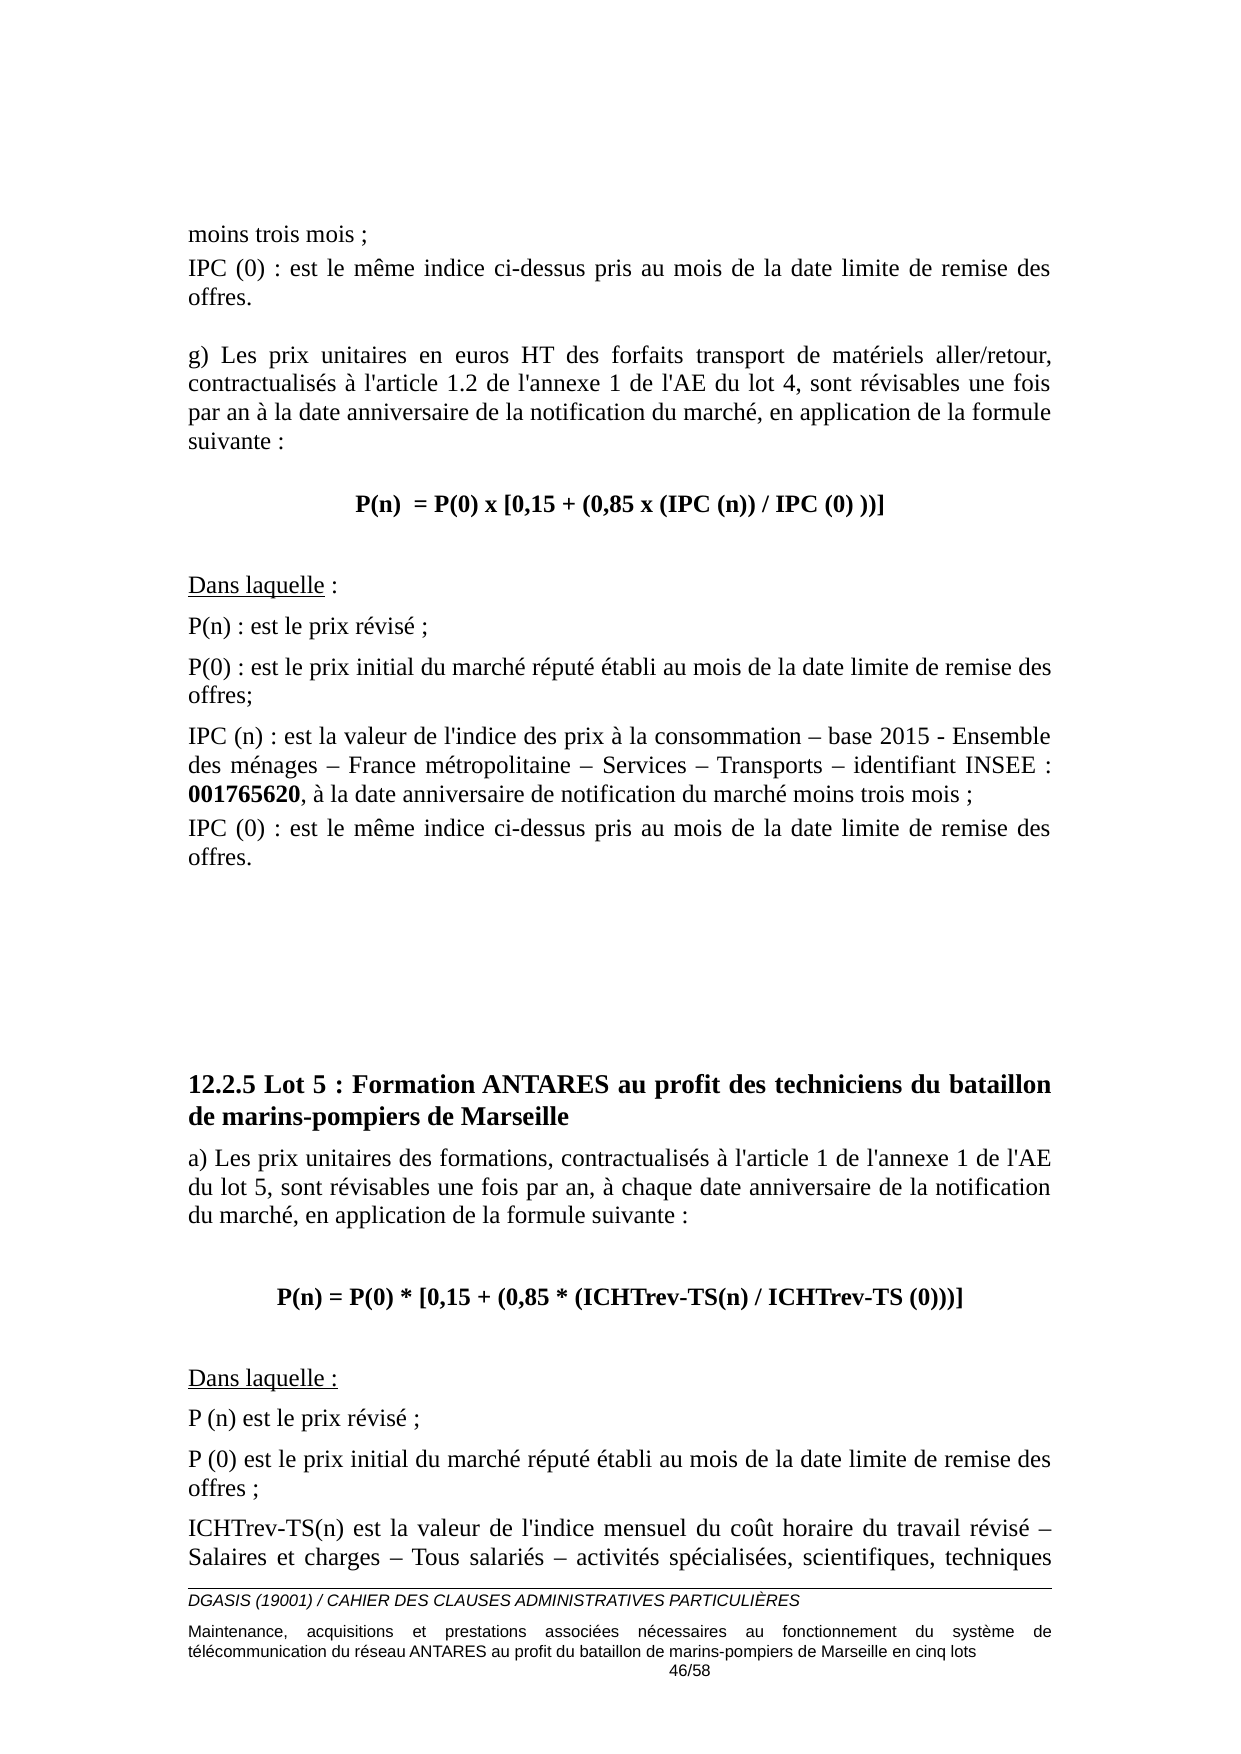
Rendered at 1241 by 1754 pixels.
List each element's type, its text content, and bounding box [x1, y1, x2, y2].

text IPC (n) : est la valeur de l'indice des prix à la consommation – base 2015 - Ensemble des ménages – France métropolitaine – Services – Transports – identifiant INSEE : 001765620, à la date anniversaire de notification du marché moins trois mois ; [188, 721, 1052, 807]
text P (0) est le prix initial du marché réputé établi au mois de la date limite de remise des offres ; [188, 1444, 1052, 1502]
text ICHTrev-TS(n) est la valeur de l'indice mensuel du coût horaire du travail révisé – Salaires et charges – Tous salariés – activités spécialisées, scientifiques, techniques [188, 1513, 1052, 1571]
text g) Les prix unitaires en euros HT des forfaits transport de matériels aller/retour, contractualisés à l'article 1.2 de l'annexe 1 de l'AE du lot 4, sont révisables une fois par an à la date anniversaire de la notification du marché, en application de la formule suivante : [188, 340, 1052, 455]
text IPC (0) : est le même indice ci-dessus pris au mois de la date limite de remise des offres. [188, 253, 1052, 311]
text moins trois mois ; [188, 219, 1052, 247]
text P(0) : est le prix initial du marché réputé établi au mois de la date limite de remise des offres; [188, 652, 1052, 709]
text IPC (0) : est le même indice ci-dessus pris au mois de la date limite de remise des offres. [188, 813, 1052, 871]
text P(n) : est le prix révisé ; [188, 611, 1052, 640]
text Dans laquelle : [188, 571, 1052, 599]
text P(n) = P(0) * [0,15 + (0,85 * (ICHTrev-TS(n) / ICHTrev-TS (0)))] [188, 1282, 1052, 1310]
text P (n) est le prix révisé ; [188, 1403, 1052, 1432]
list a) Les prix unitaires des formations, contractualisés à l'article 1 de l'annexe 1 de l'AE du lot 5, sont révisables une fois par an, à chaque date anniversaire de la notification du marché, en application de la formule suivante : [188, 1143, 1052, 1229]
subtitle 12.2.5 Lot 5 : Formation ANTARES au profit des techniciens du bataillon de marins-pompiers de Marseille [188, 1068, 1052, 1131]
text P(n) = P(0) x [0,15 + (0,85 x (IPC (n)) / IPC (0) ))] [188, 489, 1052, 518]
text Dans laquelle : [188, 1363, 1052, 1392]
